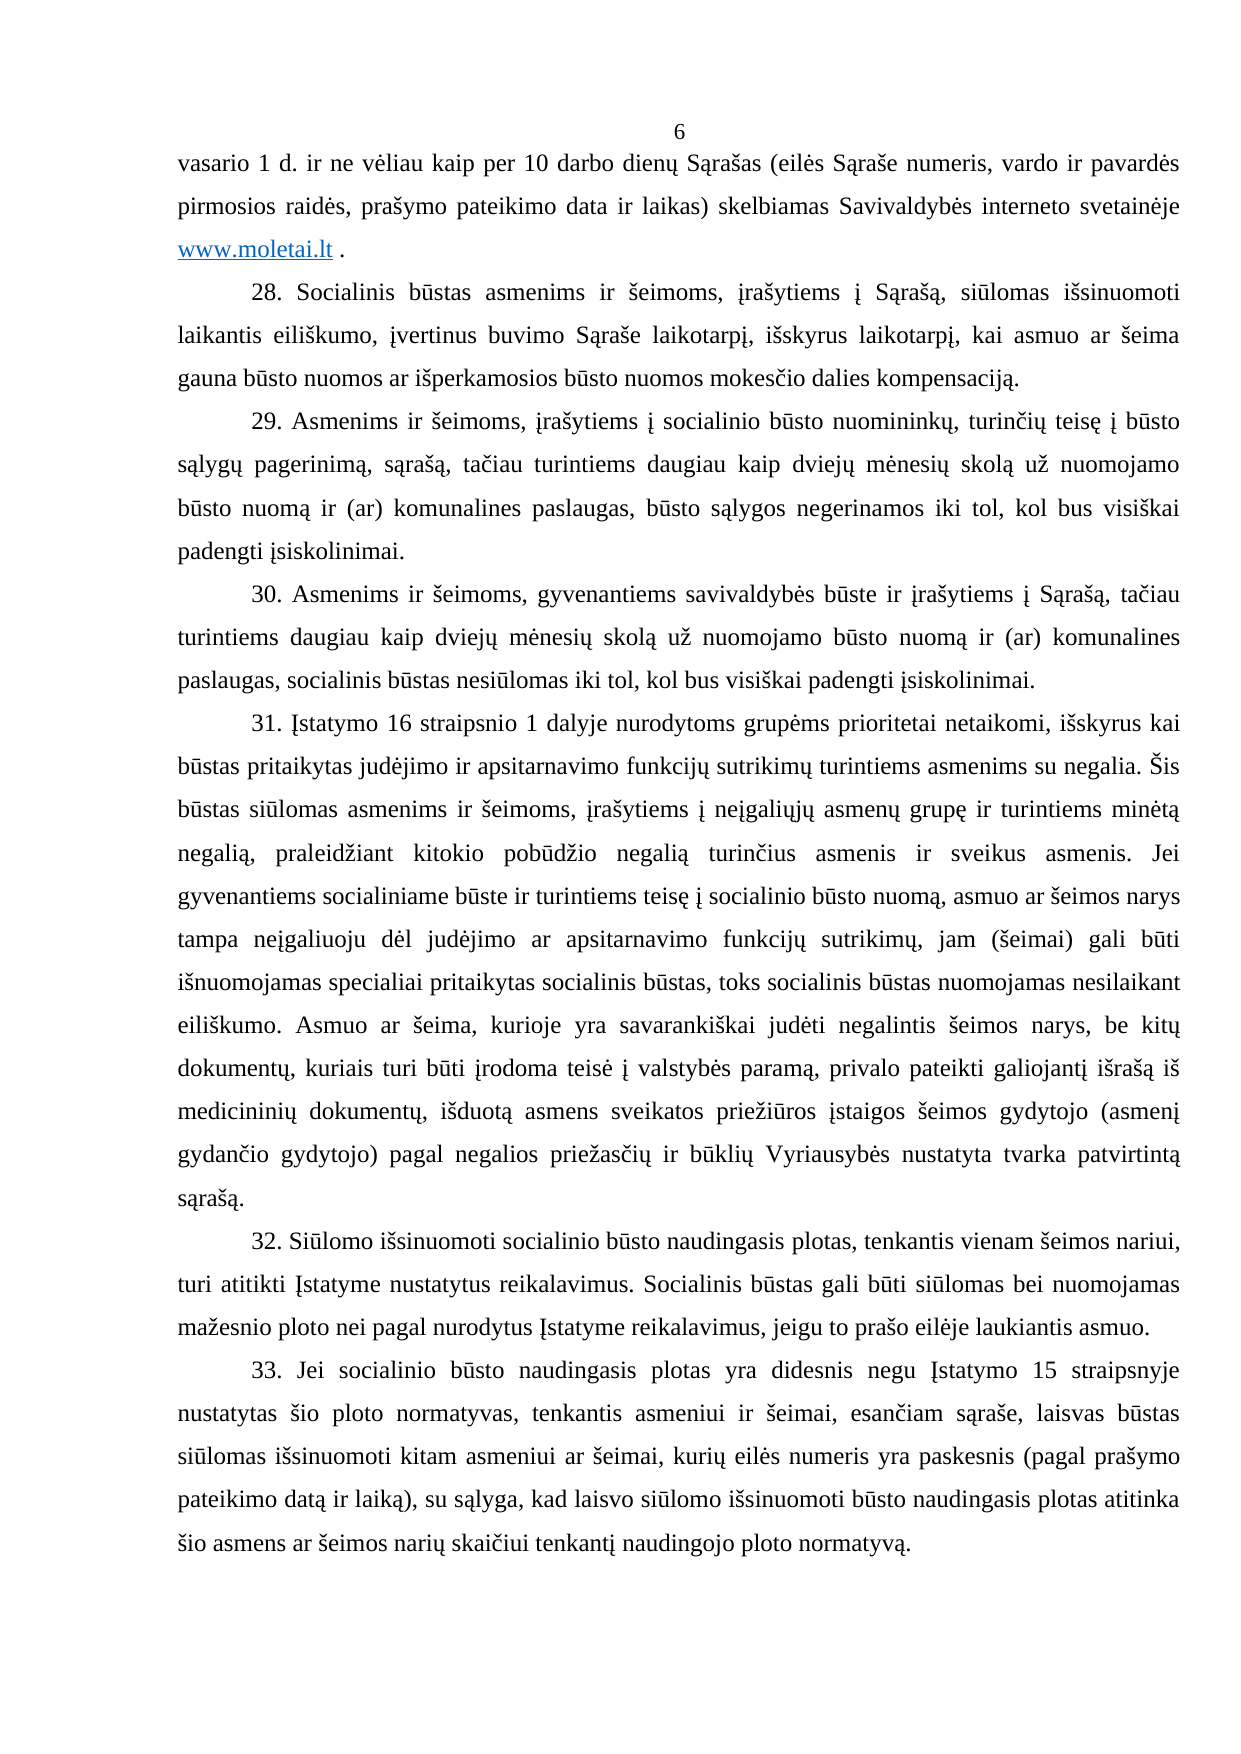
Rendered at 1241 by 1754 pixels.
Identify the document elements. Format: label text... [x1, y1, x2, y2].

text vasario 1 d. ir ne vėliau kaip per 10 darbo dienų Sąrašas (eilės Sąraše numeris, vardo ir pavardės pirmosios raidės, prašymo pateikimo data ir laikas) skelbiamas Savivaldybės interneto svetainėje www.moletai.lt . [177, 148, 1181, 263]
text 30. Asmenims ir šeimoms, gyvenantiems savivaldybės būste ir įrašytiems į Sąrašą, tačiau turintiems daugiau kaip dviejų mėnesių skolą už nuomojamo būsto nuomą ir (ar) komunalines paslaugas, socialinis būstas nesiūlomas iki tol, kol bus visiškai padengti įsiskolinimai. [177, 579, 1181, 694]
text 28. Socialinis būstas asmenims ir šeimoms, įrašytiems į Sąrašą, siūlomas išsinuomoti laikantis eiliškumo, įvertinus buvimo Sąraše laikotarpį, išskyrus laikotarpį, kai asmuo ar šeima gauna būsto nuomos ar išperkamosios būsto nuomos mokesčio dalies kompensaciją. [177, 277, 1181, 392]
text 31. Įstatymo 16 straipsnio 1 dalyje nurodytoms grupėms prioritetai netaikomi, išskyrus kai būstas pritaikytas judėjimo ir apsitarnavimo funkcijų sutrikimų turintiems asmenims su negalia. Šis būstas siūlomas asmenims ir šeimoms, įrašytiems į neįgaliųjų asmenų grupę ir turintiems minėtą negalią, praleidžiant kitokio pobūdžio negalią turinčius asmenis ir sveikus asmenis. Jei gyvenantiems socialiniame būste ir turintiems teisę į socialinio būsto nuomą, asmuo ar šeimos narys tampa neįgaliuoju dėl judėjimo ar apsitarnavimo funkcijų sutrikimų, jam (šeimai) gali būti išnuomojamas specialiai pritaikytas socialinis būstas, toks socialinis būstas nuomojamas nesilaikant eiliškumo. Asmuo ar šeima, kurioje yra savarankiškai judėti negalintis šeimos narys, be kitų dokumentų, kuriais turi būti įrodoma teisė į valstybės paramą, privalo pateikti galiojantį išrašą iš medicininių dokumentų, išduotą asmens sveikatos priežiūros įstaigos šeimos gydytojo (asmenį gydančio gydytojo) pagal negalios priežasčių ir būklių Vyriausybės nustatyta tvarka patvirtintą sąrašą. [177, 708, 1181, 1211]
text 33. Jei socialinio būsto naudingasis plotas yra didesnis negu Įstatymo 15 straipsnyje nustatytas šio ploto normatyvas, tenkantis asmeniui ir šeimai, esančiam sąraše, laisvas būstas siūlomas išsinuomoti kitam asmeniui ar šeimai, kurių eilės numeris yra paskesnis (pagal prašymo pateikimo datą ir laiką), su sąlyga, kad laisvo siūlomo išsinuomoti būsto naudingasis plotas atitinka šio asmens ar šeimos narių skaičiui tenkantį naudingojo ploto normatyvą. [177, 1355, 1181, 1556]
text 32. Siūlomo išsinuomoti socialinio būsto naudingasis plotas, tenkantis vienam šeimos nariui, turi atitikti Įstatyme nustatytus reikalavimus. Socialinis būstas gali būti siūlomas bei nuomojamas mažesnio ploto nei pagal nurodytus Įstatyme reikalavimus, jeigu to prašo eilėje laukiantis asmuo. [177, 1226, 1181, 1341]
text 29. Asmenims ir šeimoms, įrašytiems į socialinio būsto nuomininkų, turinčių teisę į būsto sąlygų pagerinimą, sąrašą, tačiau turintiems daugiau kaip dviejų mėnesių skolą už nuomojamo būsto nuomą ir (ar) komunalines paslaugas, būsto sąlygos negerinamos iki tol, kol bus visiškai padengti įsiskolinimai. [177, 406, 1181, 564]
